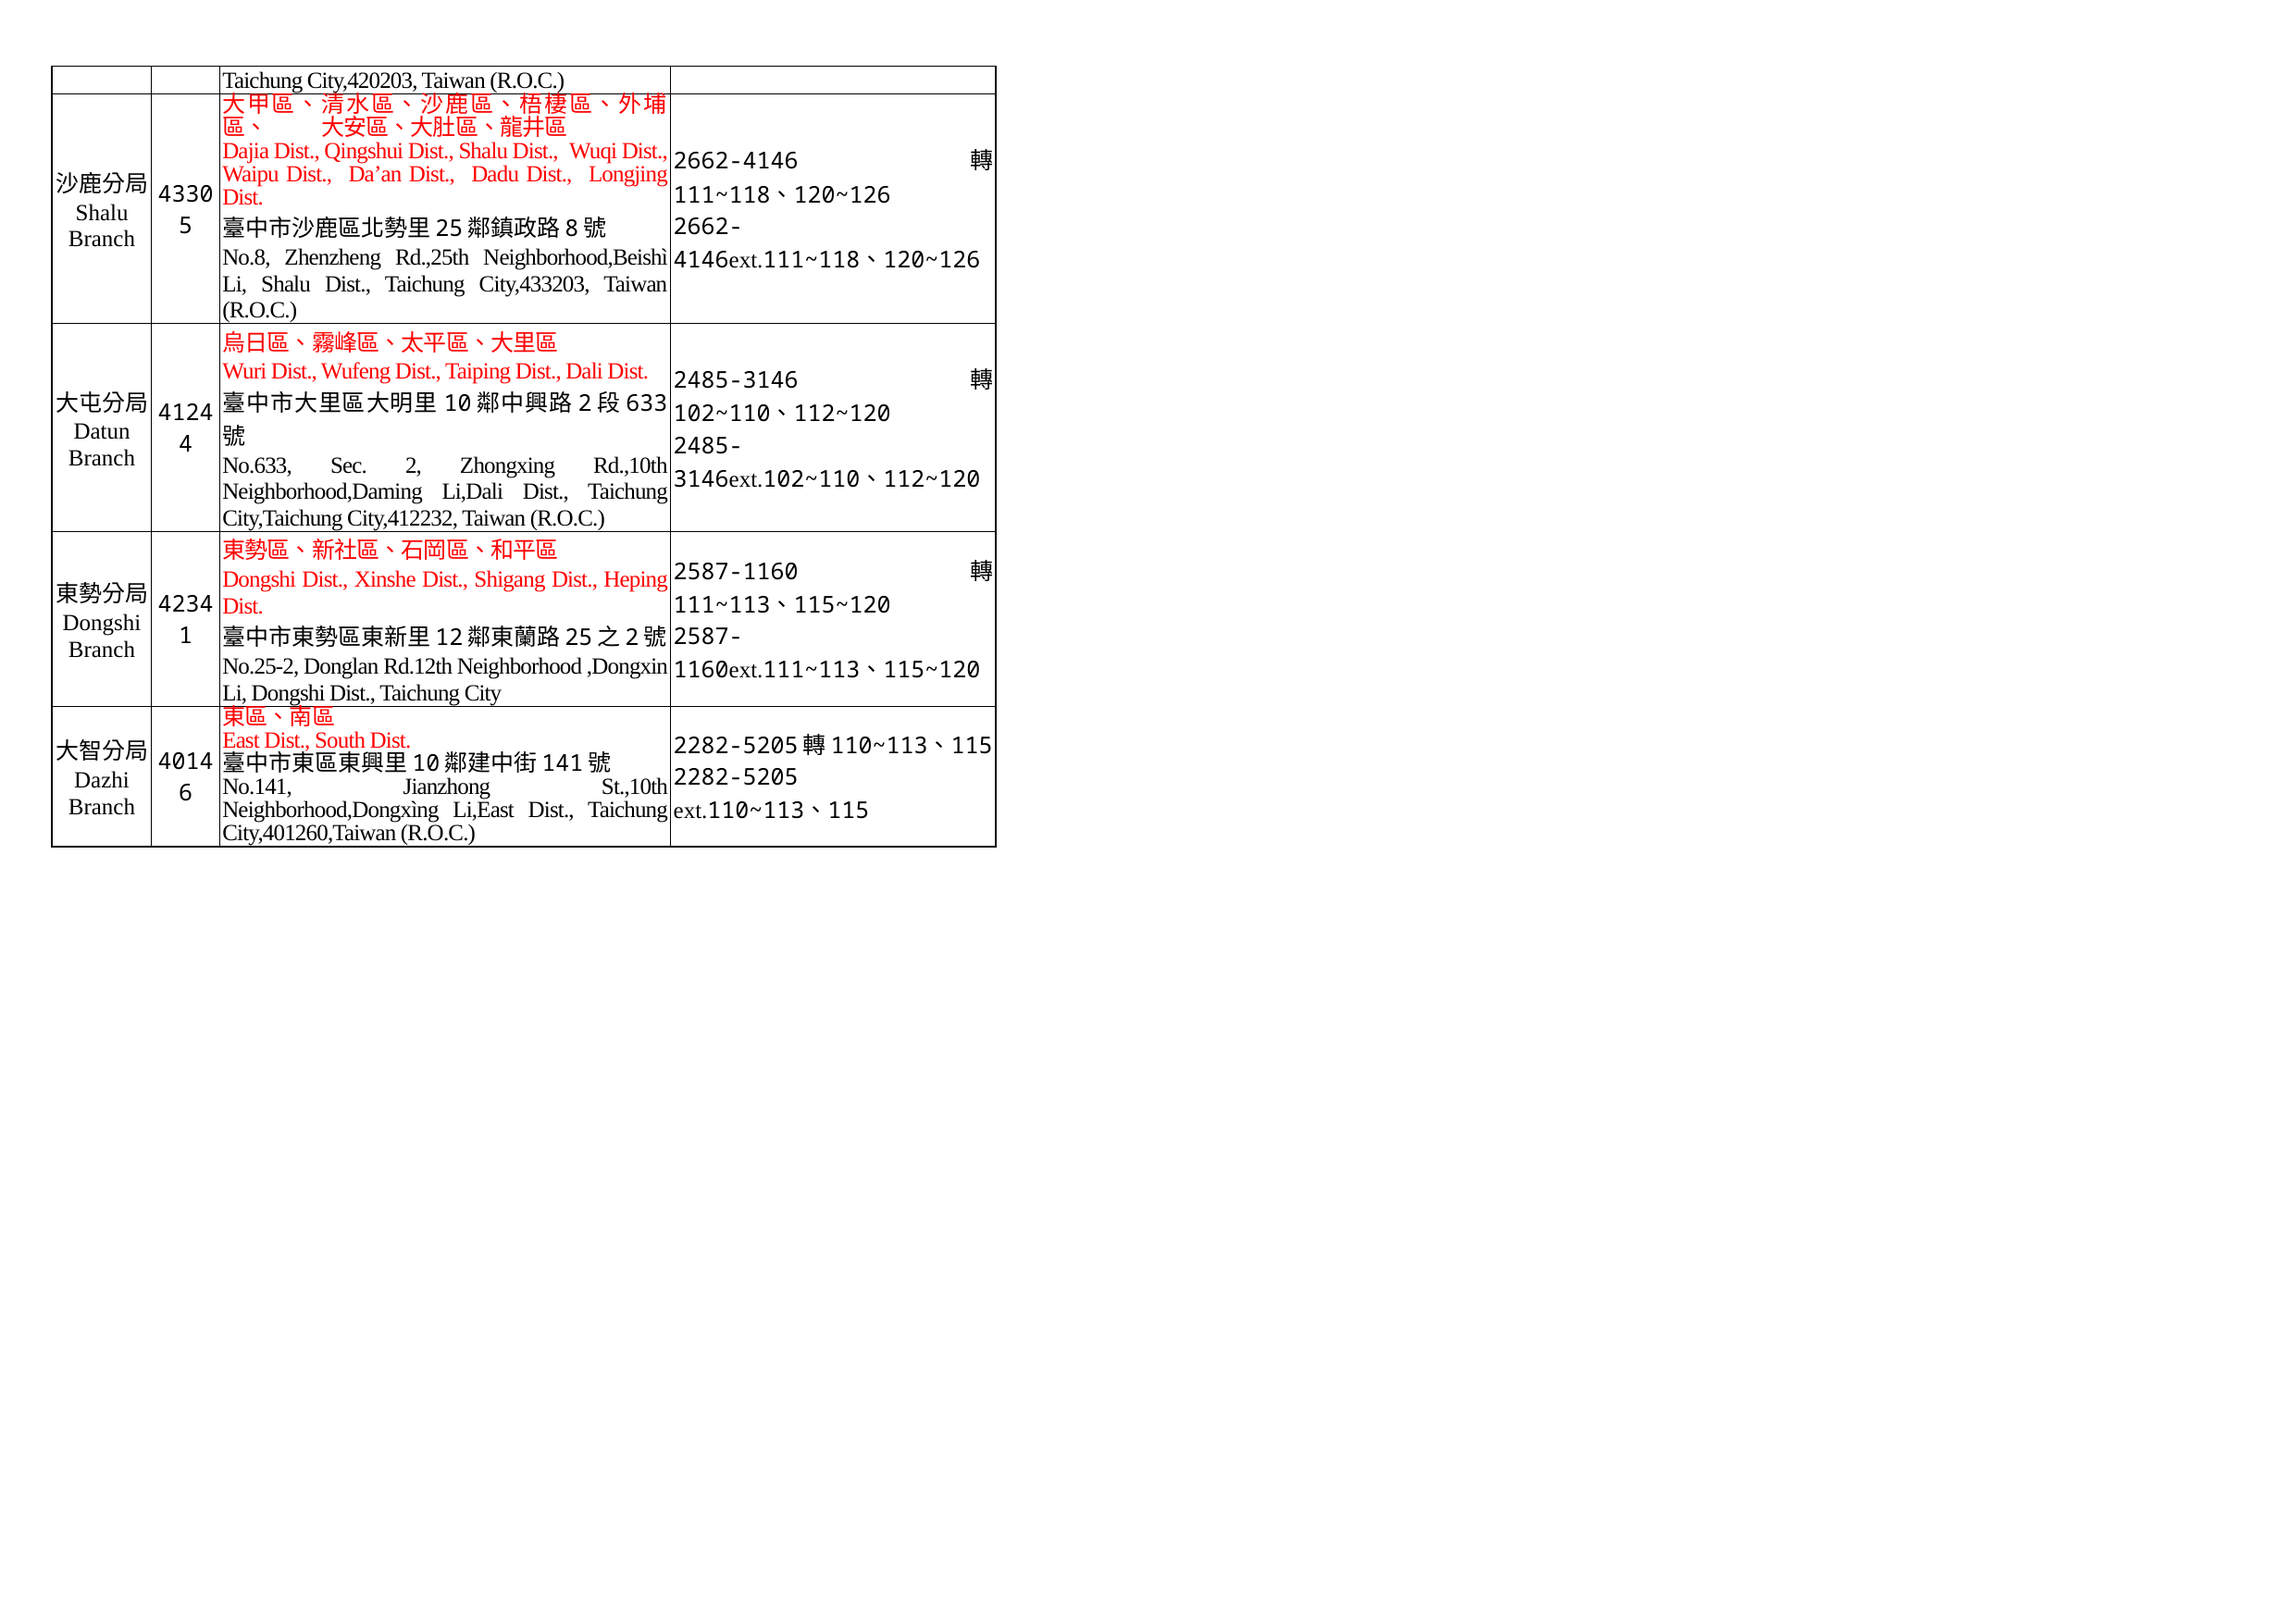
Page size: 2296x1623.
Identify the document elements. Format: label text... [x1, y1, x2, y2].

table_cell [152, 67, 219, 93]
table_cell 40146 [152, 707, 219, 845]
table_cell 東區、南區 East Dist., South Dist. 臺中市東區東興里10鄰建中街141號 No.141, Jianzhong St.,10th Neighborhood,Dongxìng Li,East Dist., Taichung City,401260,Taiwan (R.O.C.) [220, 707, 670, 845]
table_cell 沙鹿分局 Shalu Branch [53, 94, 151, 323]
table_cell 大智分局 Dazhi Branch [53, 707, 151, 845]
table_cell 烏日區、霧峰區、太平區、大里區 Wuri Dist., Wufeng Dist., Taiping Dist., Dali Dist. 臺中市大里區大明里10鄰中興路2段633號 No.633, Sec. 2, Zhongxing Rd.,10th Neighborhood,Daming Li,Dali Dist., Taichung City,Taichung City,412232, Taiwan (R.O.C.) [220, 324, 670, 531]
table_cell 2662-4146轉111~118、120~126 2662-4146ext.111~118、120~126 [671, 94, 995, 323]
table_cell 42341 [152, 532, 219, 705]
table_cell 大甲區、清水區、沙鹿區、梧棲區、外埔區、 大安區、大肚區、龍井區 Dajia Dist., Qingshui Dist., Shalu Dist., Wuqi Dist., Waipu Dist., Da’an Dist., Dadu Dist., Longjing Dist. 臺中市沙鹿區北勢里25鄰鎮政路8號 No.8, Zhenzheng Rd.,25th Neighborhood,Beishì Li, Shalu Dist., Taichung City,433203, Taiwan (R.O.C.) [220, 94, 670, 323]
table_cell 2485-3146轉102~110、112~120 2485-3146ext.102~110、112~120 [671, 324, 995, 531]
table_cell 東勢分局 Dongshi Branch [53, 532, 151, 705]
table_cell Taichung City,420203, Taiwan (R.O.C.) [220, 67, 670, 93]
table_cell [53, 67, 151, 93]
table_cell 大屯分局 Datun Branch [53, 324, 151, 531]
table_cell 2587-1160轉111~113、115~120 2587-1160ext.111~113、115~120 [671, 532, 995, 705]
table_cell 2282-5205轉110~113、115 2282-5205 ext.110~113、115 [671, 707, 995, 845]
table_cell [671, 67, 995, 93]
table_cell 41244 [152, 324, 219, 531]
table_cell 東勢區、新社區、石岡區、和平區 Dongshi Dist., Xinshe Dist., Shigang Dist., Heping Dist. 臺中市東勢區東新里12鄰東蘭路25之2號 No.25-2, Donglan Rd.12th Neighborhood ,Dongxin Li, Dongshi Dist., Taichung City [220, 532, 670, 705]
table_cell 43305 [152, 94, 219, 323]
